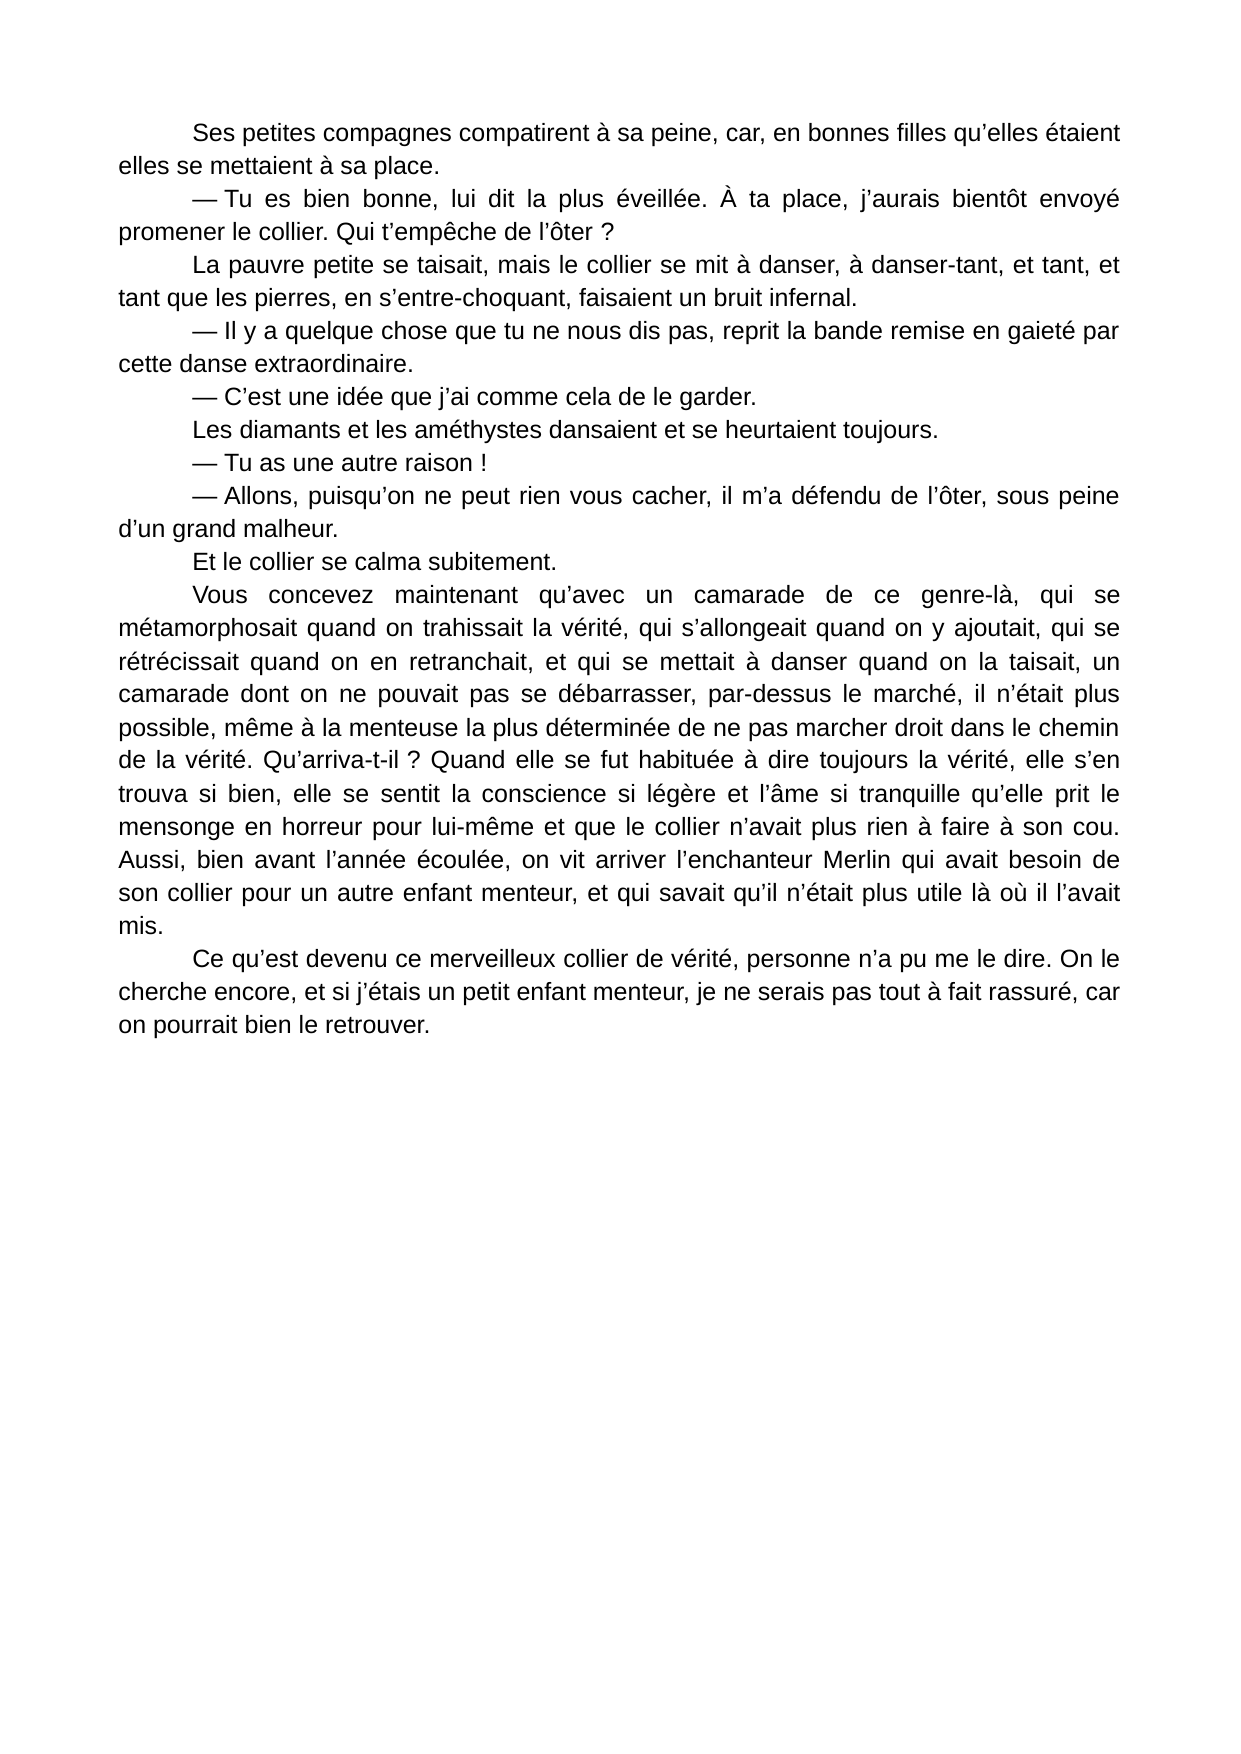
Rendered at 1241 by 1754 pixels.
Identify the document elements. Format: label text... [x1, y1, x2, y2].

text Les diamants et les améthystes dansaient et se heurtaient toujours. [118, 415, 1122, 444]
text Ce qu’est devenu ce merveilleux collier de vérité, personne n’a pu me le dire. On le cherche encore, et si j’étais un petit enfant menteur, je ne serais pas tout à fait rassuré, car on pourrait bien le retrouver. [118, 944, 1122, 1038]
text — C’est une idée que j’ai comme cela de le garder. [118, 382, 1122, 411]
text — Tu as une autre raison ! [118, 448, 1122, 477]
text La pauvre petite se taisait, mais le collier se mit à danser, à danser-tant, et tant, et tant que les pierres, en s’entre-choquant, faisaient un bruit infernal. [118, 250, 1122, 312]
text — Allons, puisqu’on ne peut rien vous cacher, il m’a défendu de l’ôter, sous peine d’un grand malheur. [118, 481, 1122, 543]
text — Tu es bien bonne, lui dit la plus éveillée. À ta place, j’aurais bientôt envoyé promener le collier. Qui t’empêche de l’ôter ? [118, 184, 1122, 246]
text — Il y a quelque chose que tu ne nous dis pas, reprit la bande remise en gaieté par cette danse extraordinaire. [118, 316, 1122, 378]
text Vous concevez maintenant qu’avec un camarade de ce genre-là, qui se métamorphosait quand on trahissait la vérité, qui s’allongeait quand on y ajoutait, qui se rétrécissait quand on en retranchait, et qui se mettait à danser quand on la taisait, un camarade dont on ne pouvait pas se débarrasser, par-dessus le marché, il n’était plus possible, même à la menteuse la plus déterminée de ne pas marcher droit dans le chemin de la vérité. Qu’arriva-t-il ? Quand elle se fut habituée à dire toujours la vérité, elle s’en trouva si bien, elle se sentit la conscience si légère et l’âme si tranquille qu’elle prit le mensonge en horreur pour lui-même et que le collier n’avait plus rien à faire à son cou. Aussi, bien avant l’année écoulée, on vit arriver l’enchanteur Merlin qui avait besoin de son collier pour un autre enfant menteur, et qui savait qu’il n’était plus utile là où il l’avait mis. [118, 580, 1122, 939]
text Ses petites compagnes compatirent à sa peine, car, en bonnes filles qu’elles étaient elles se mettaient à sa place. [118, 118, 1122, 180]
text Et le collier se calma subitement. [118, 547, 1122, 576]
